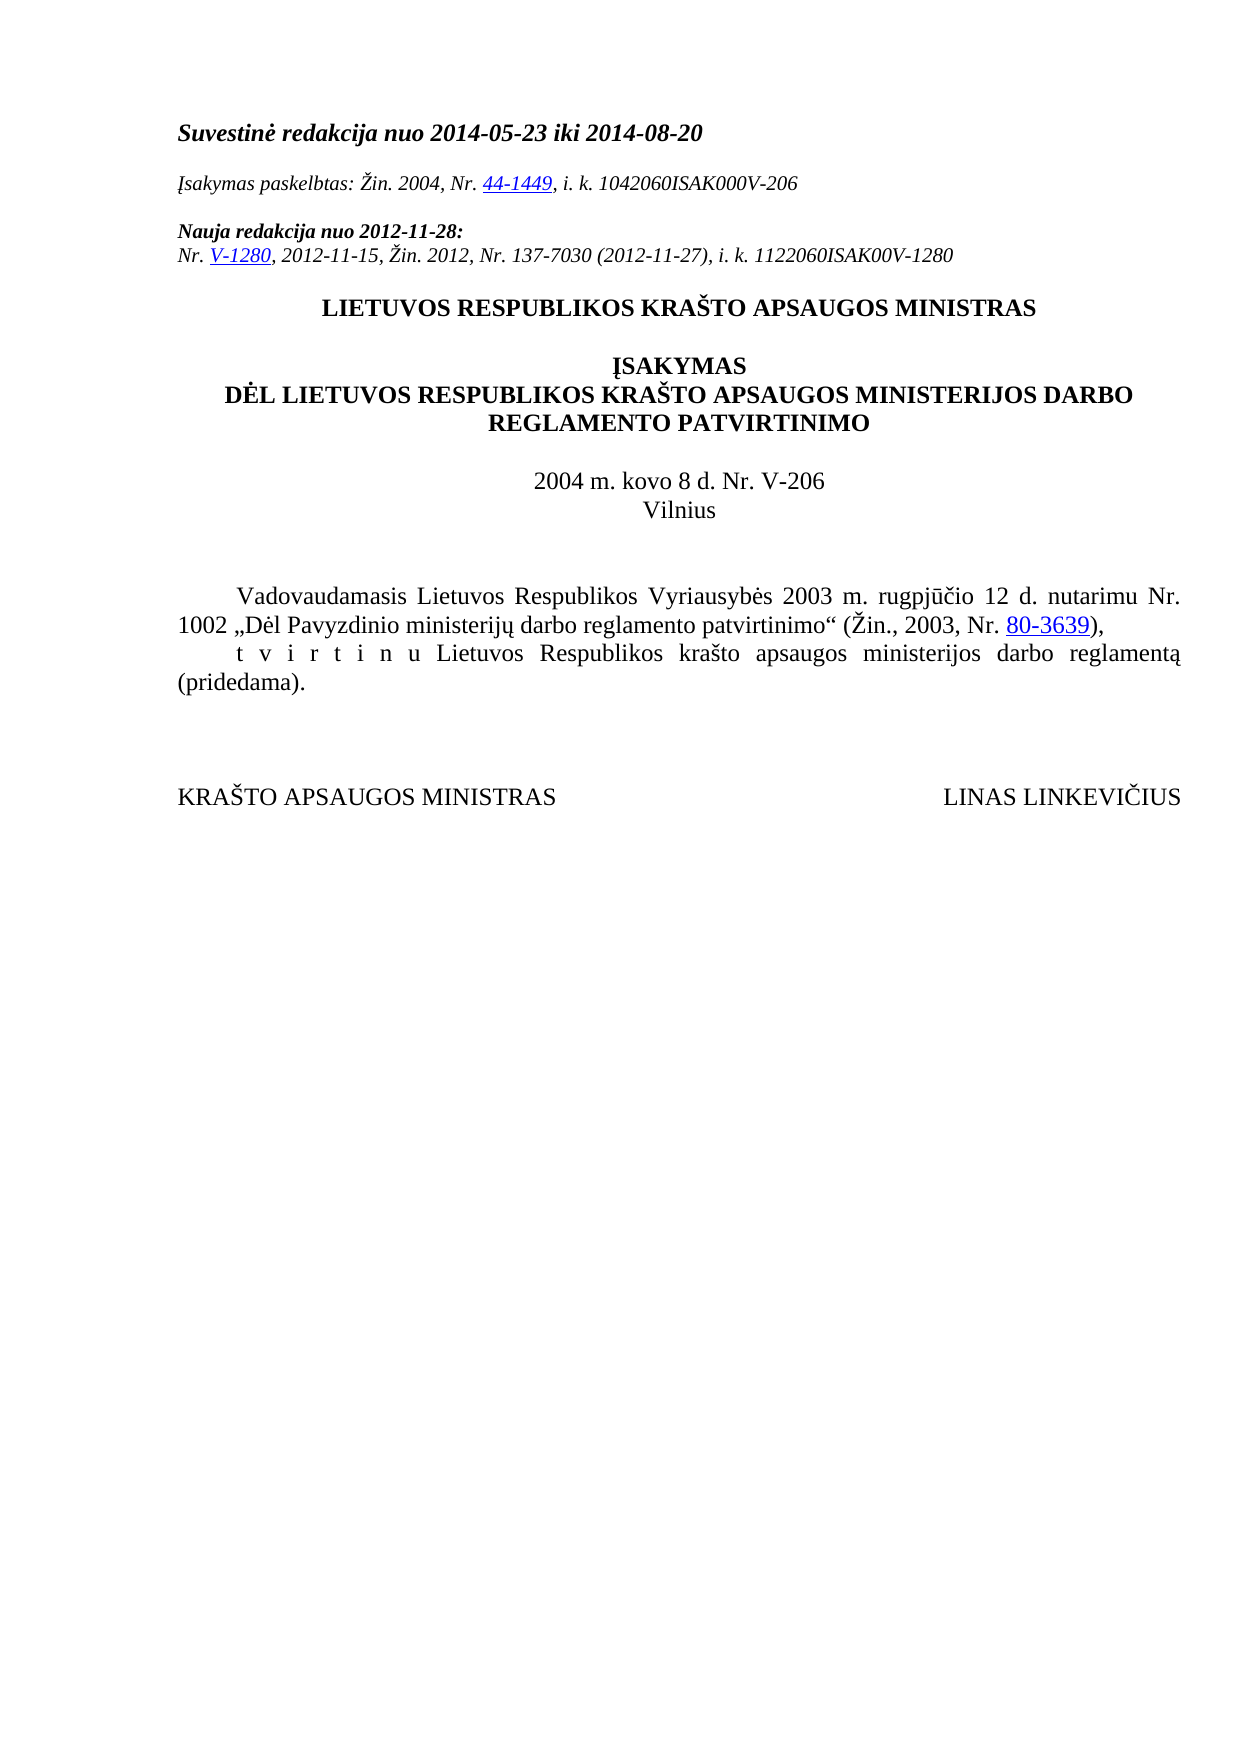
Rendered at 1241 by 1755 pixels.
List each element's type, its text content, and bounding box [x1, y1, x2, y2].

text Suvestinė redakcija nuo 2014-05-23 iki 2014-08-20 [177, 118, 1181, 147]
text Vadovaudamasis Lietuvos Respublikos Vyriausybės 2003 m. rugpjūčio 12 d. nutarimu Nr. 1002 „Dėl Pavyzdinio ministerijų darbo reglamento patvirtinimo“ (Žin., 2003, Nr. 80-3639), [177, 581, 1181, 638]
text Nr. V-1280, 2012-11-15, Žin. 2012, Nr. 137-7030 (2012-11-27), i. k. 1122060ISAK00V-1280 [177, 243, 1181, 267]
text lietuvos respublikos krašto apsaugos ministras [177, 293, 1181, 322]
text Vilnius [177, 495, 1181, 523]
text Nauja redakcija nuo 2012-11-28: [177, 219, 1181, 243]
text DĖL LIETUVOS RESPUBLIKOS KRAŠTO APSAUGOS MINISTERIJOS DARBO REGLAMENTO PATVIRTINIMO [177, 380, 1181, 437]
text ĮSAKYMAS [177, 351, 1181, 380]
text Įsakymas paskelbtas: Žin. 2004, Nr. 44-1449, i. k. 1042060ISAK000V-206 [177, 171, 1181, 195]
text t v i r t i n u Lietuvos Respublikos krašto apsaugos ministerijos darbo reglamentą (pridedama). [177, 638, 1181, 696]
text 2004 m. kovo 8 d. Nr. V-206 [177, 466, 1181, 495]
text Krašto apsaugos ministras Linas Linkevičius [177, 782, 1181, 811]
